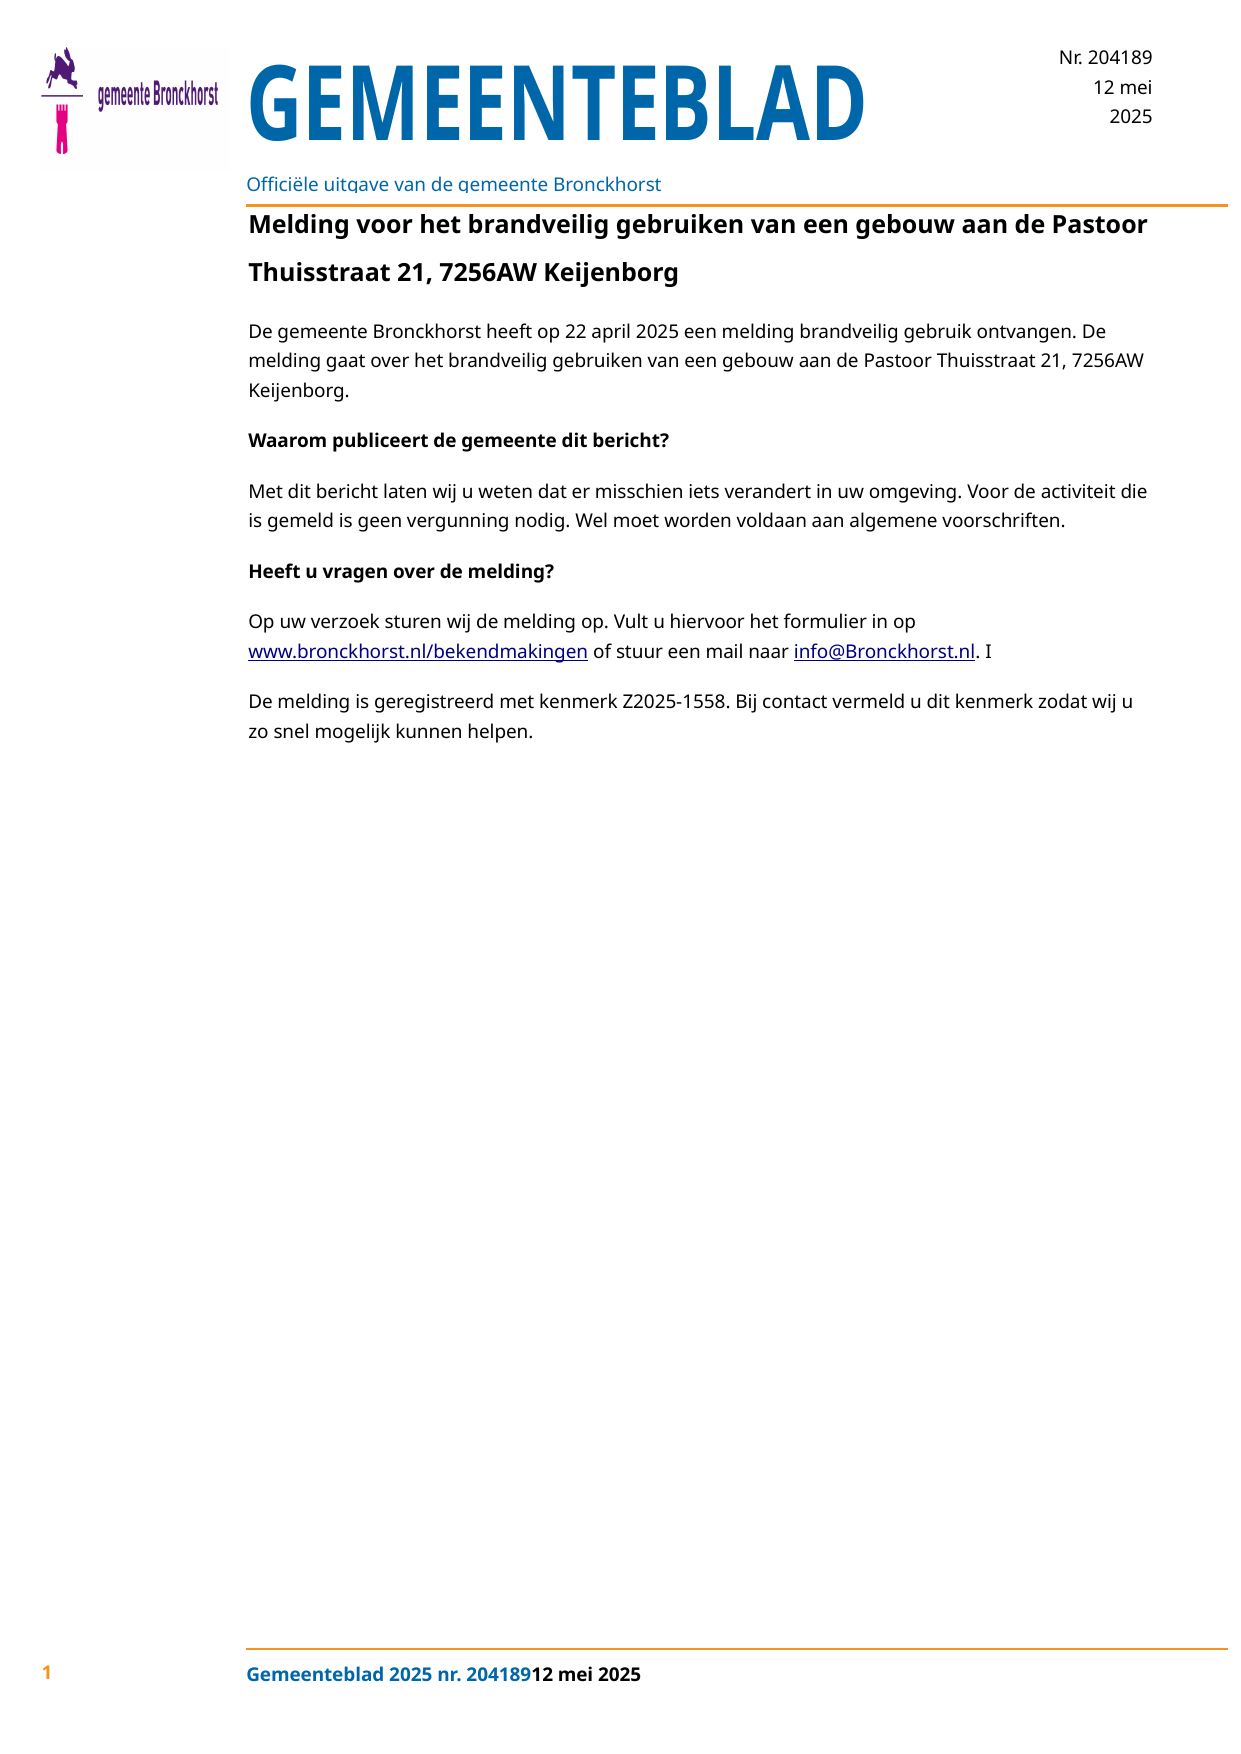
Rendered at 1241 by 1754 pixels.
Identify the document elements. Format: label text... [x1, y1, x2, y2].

picture [41, 47, 231, 172]
text De gemeente Bronckhorst heeft op 22 april 2025 een melding brandveilig gebruik ontvangen. De melding gaat over het brandveilig gebruiken van een gebouw aan de Pastoor Thuisstraat 21, 7256AW Keijenborg. [248, 318, 1152, 403]
text Met dit bericht laten wij u weten dat er misschien iets verandert in uw omgeving. Voor de activiteit die is gemeld is geen vergunning nodig. Wel moet worden voldaan aan algemene voorschriften. [248, 478, 1152, 533]
text Waarom publiceert de gemeente dit bericht? [248, 427, 1152, 453]
text Melding voor het brandveilig gebruiken van een gebouw aan de Pastoor Thuisstraat 21, 7256AW Keijenborg [248, 207, 1152, 288]
text De melding is geregistreerd met kenmerk Z2025-1558. Bij contact vermeld u dit kenmerk zodat wij u zo snel mogelijk kunnen helpen. [248, 688, 1152, 744]
text Op uw verzoek sturen wij de melding op. Vult u hiervoor het formulier in op www.bronckhorst.nl/bekendmakingen of stuur een mail naar info@Bronckhorst.nl. I [248, 608, 1152, 664]
text Heeft u vragen over de melding? [248, 558, 1152, 584]
